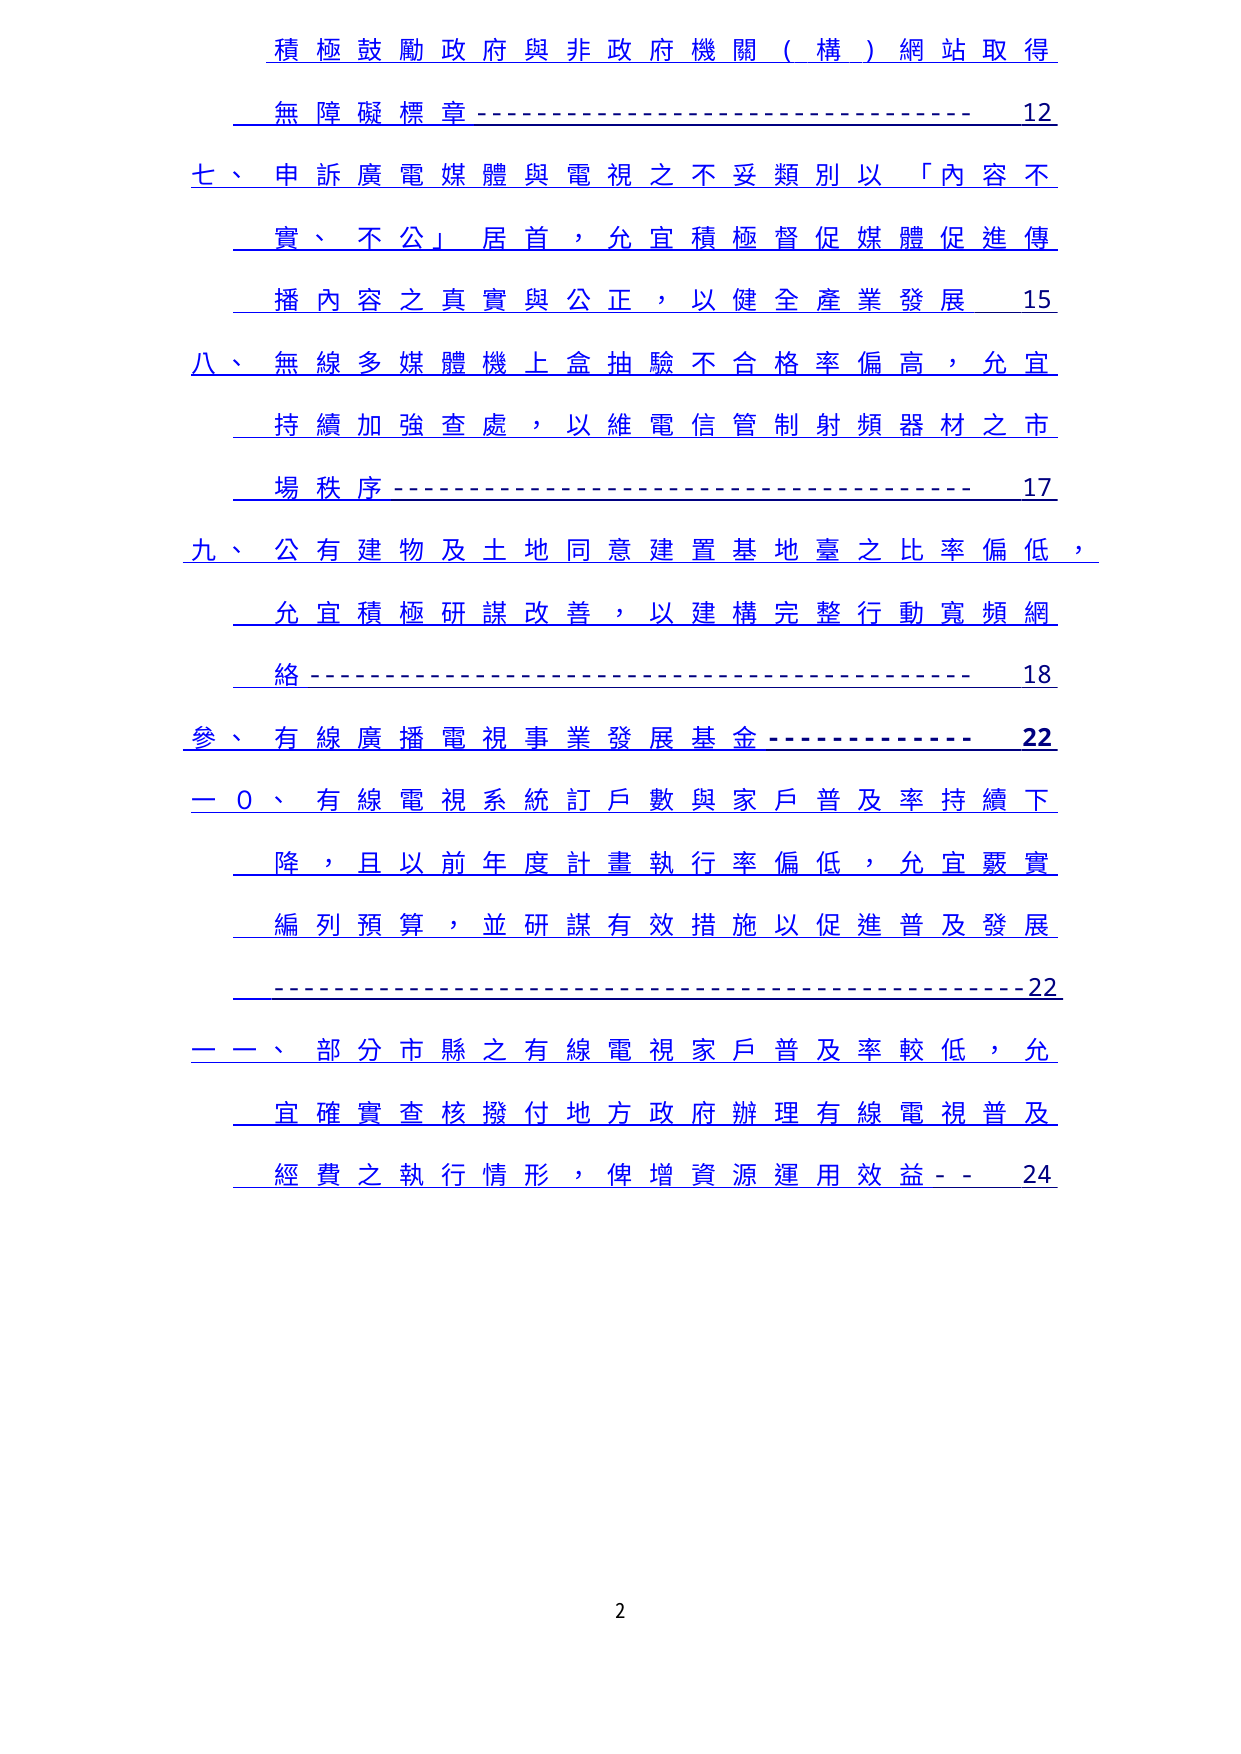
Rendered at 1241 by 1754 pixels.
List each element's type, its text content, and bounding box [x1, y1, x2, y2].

text 一０、有線電視系統訂戶數與家戶普及率持續下降，且以前年度計畫執行率偏低，允宜覈實編列預算，並研謀有效措施以促進普及發展 22 [183, 757, 1058, 1007]
text 九、公有建物及土地同意建置基地臺之比率偏低，允宜積極研謀改善，以建構完整行動寬頻網絡 18 [183, 507, 1058, 562]
text 九、公有建物及土地同意建置基地臺之比率偏低，允宜積極研謀改善，以建構完整行動寬頻網絡 18 [183, 563, 1058, 694]
text 一一、部分市縣之有線電視家戶普及率較低，允宜確實查核撥付地方政府辦理有線電視普及經費之執行情形，俾增資源運用效益 24 [183, 1007, 1058, 1194]
text 六、為降低網路應用之困難，允宜參照本院決議，積極鼓勵政府與非政府機關(構)網站取得無障礙標章 12 [183, 7, 1058, 132]
text 七、申訴廣電媒體與電視之不妥類別以「內容不實、不公」居首，允宜積極督促媒體促進傳播內容之真實與公正，以健全產業發展 15 [183, 132, 1058, 319]
text 八、無線多媒體機上盒抽驗不合格率偏高，允宜持續加強查處，以維電信管制射頻器材之市場秩序 17 [183, 319, 1058, 507]
text 參、有線廣播電視事業發展基金 22 [183, 694, 1058, 749]
text [183, 751, 1058, 757]
